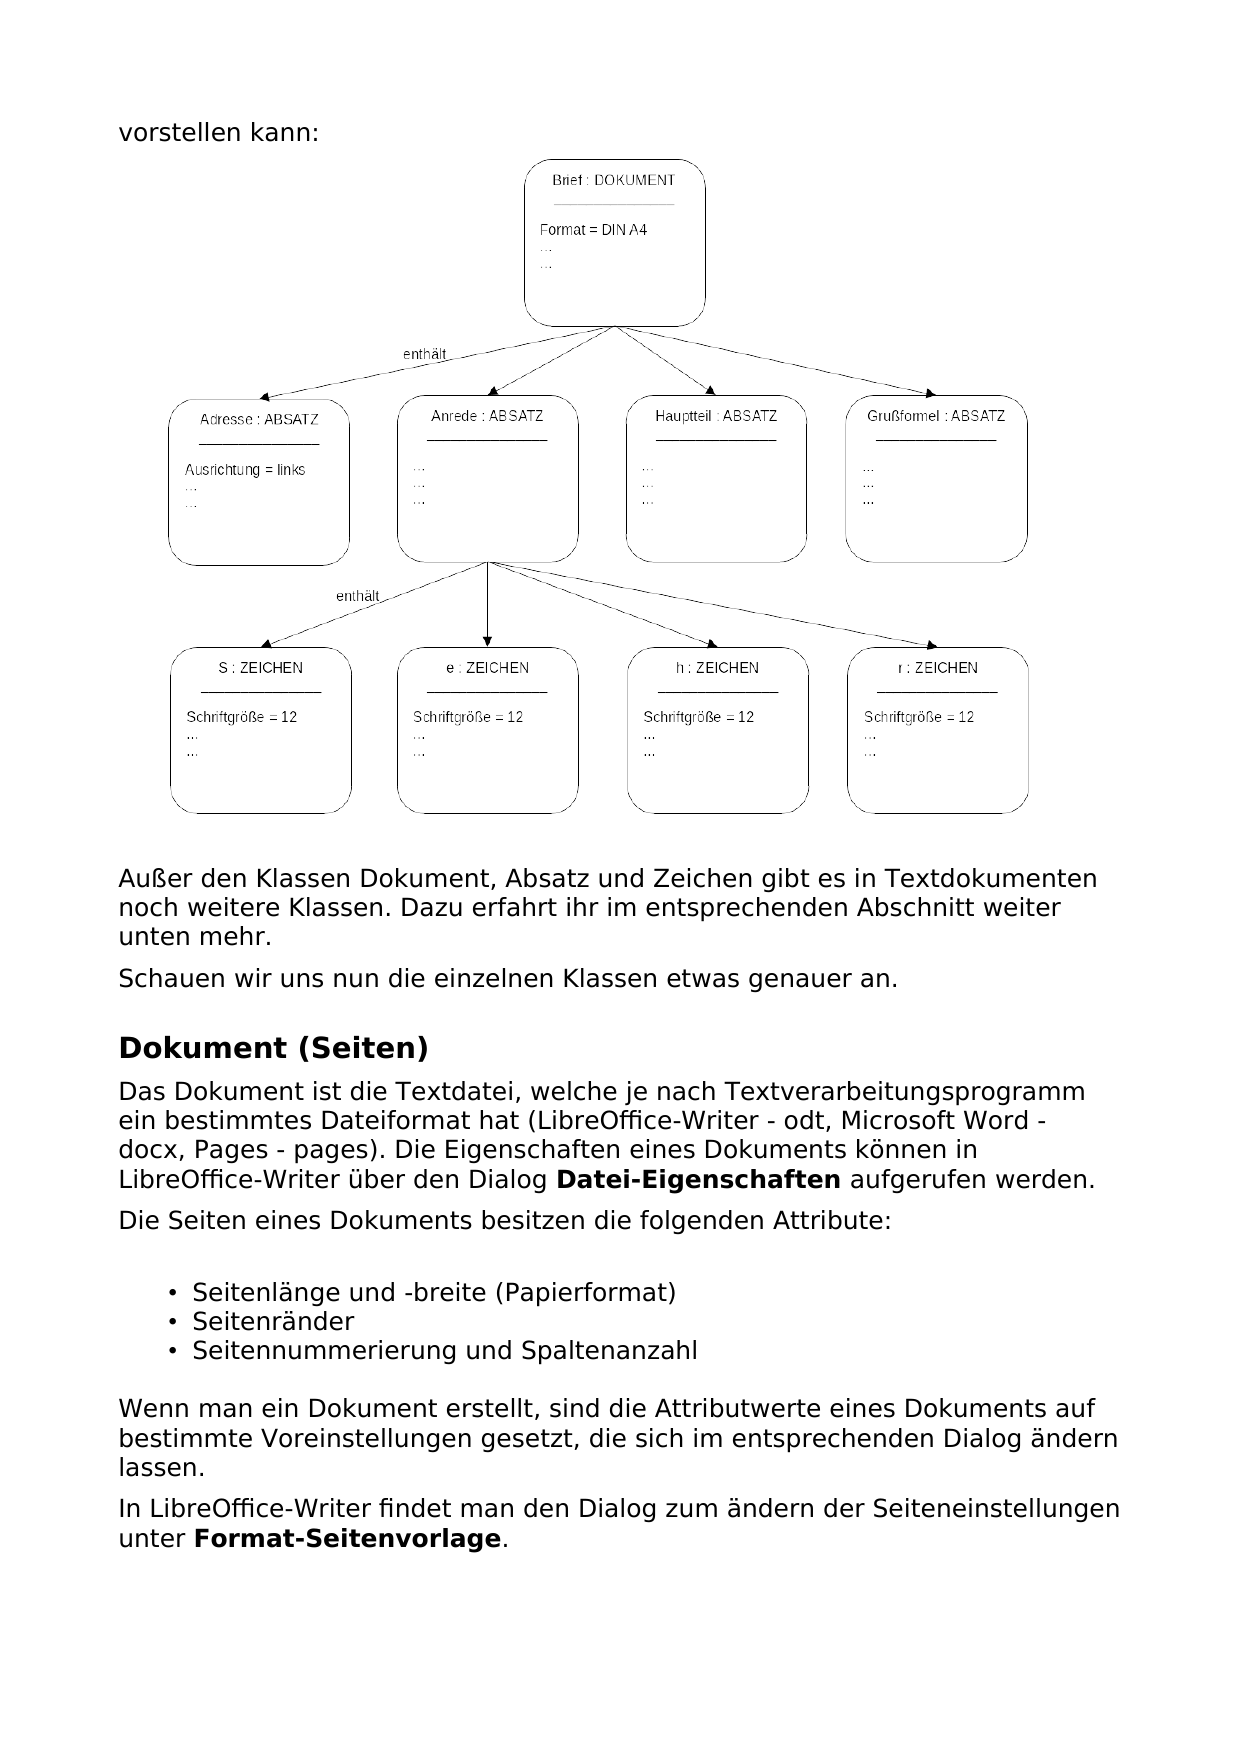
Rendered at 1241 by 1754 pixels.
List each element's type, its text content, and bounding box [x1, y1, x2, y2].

text Wenn man ein Dokument erstellt, sind die Attributwerte eines Dokuments auf bestimmte Voreinstellungen gesetzt, die sich im entsprechenden Dialog ändern lassen. [118, 1395, 1122, 1482]
text In LibreOffice-Writer findet man den Dialog zum ändern der Seiteneinstellungen unter Format-Seitenvorlage. [118, 1495, 1122, 1553]
subtitle Dokument (Seiten) [118, 1031, 1122, 1065]
list Seitennummerierung und Spaltenanzahl [177, 1336, 1122, 1365]
picture [151, 159, 1089, 823]
list Seitenränder [177, 1307, 1122, 1336]
text Das Dokument ist die Textdatei, welche je nach Textverarbeitungsprogramm ein bestimmtes Dateiformat hat (LibreOffice-Writer - odt, Microsoft Word - docx, Pages - pages). Die Eigenschaften eines Dokuments können in LibreOffice-Writer über den Dialog Datei-Eigenschaften aufgerufen werden. [118, 1077, 1122, 1194]
text Die Seiten eines Dokuments besitzen die folgenden Attribute: [118, 1207, 1122, 1236]
text Außer den Klassen Dokument, Absatz und Zeichen gibt es in Textdokumenten noch weitere Klassen. Dazu erfahrt ihr im entsprechenden Abschnitt weiter unten mehr. [118, 864, 1122, 952]
list Seitenlänge und -breite (Papierformat) [177, 1278, 1122, 1307]
text Schauen wir uns nun die einzelnen Klassen etwas genauer an. [118, 964, 1122, 993]
text vorstellen kann: [118, 118, 1122, 147]
